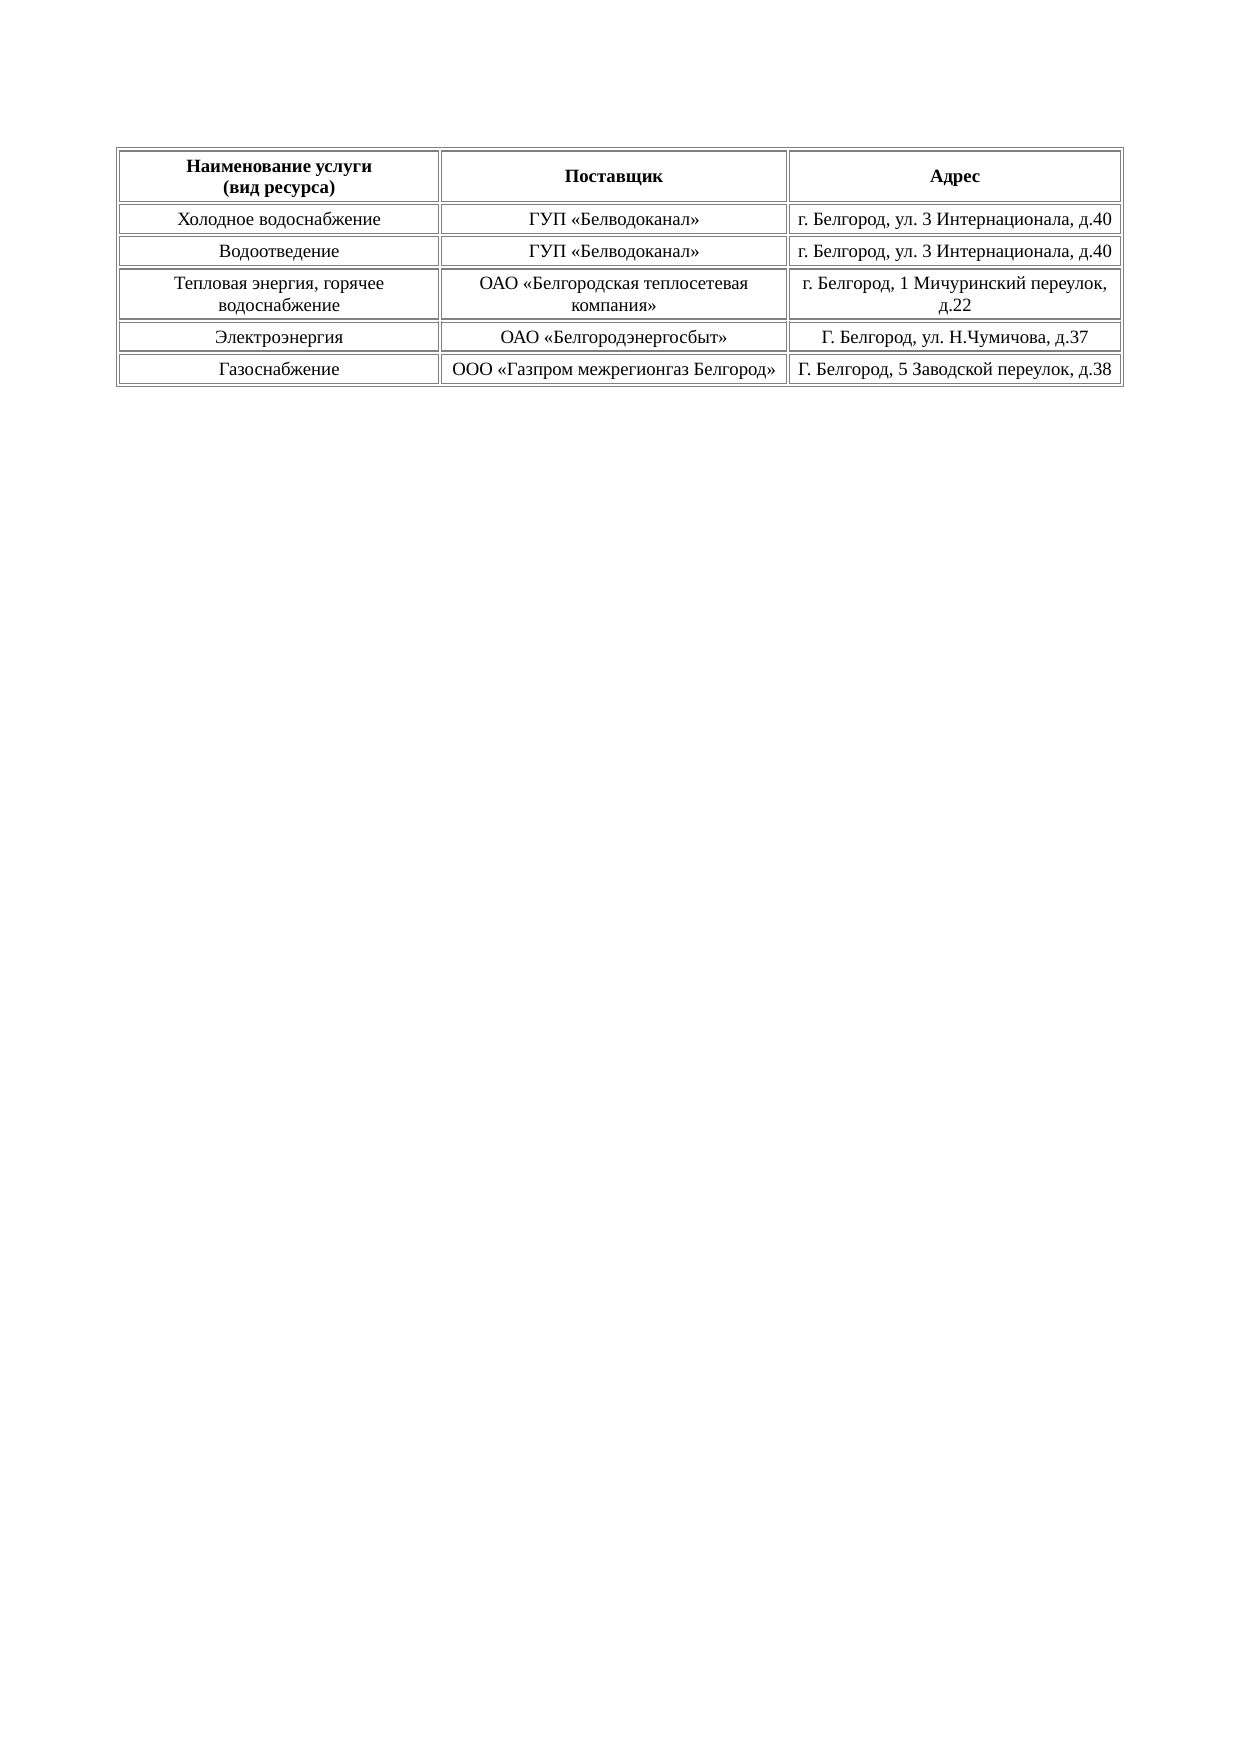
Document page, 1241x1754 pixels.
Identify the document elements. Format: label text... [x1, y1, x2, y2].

table_cell Электроэнергия [120, 323, 438, 350]
table_cell ОАО «Белгородэнергосбыт» [442, 323, 786, 350]
table_header Поставщик [442, 152, 786, 201]
table_cell г. Белгород, ул. 3 Интернационала, д.40 [790, 205, 1120, 233]
table_cell Г. Белгород, 5 Заводской переулок, д.38 [790, 355, 1120, 382]
table_cell ОАО «Белгородская теплосетевая компания» [442, 270, 786, 318]
table_cell г. Белгород, 1 Мичуринский переулок, д.22 [790, 270, 1120, 318]
table_header Адрес [790, 152, 1120, 201]
table_cell Водоотведение [120, 237, 438, 265]
table_header Наименование услуги (вид ресурса) [120, 152, 438, 201]
table_cell ГУП «Белводоканал» [442, 205, 786, 233]
table_cell ООО «Газпром межрегионгаз Белгород» [442, 355, 786, 382]
table_cell г. Белгород, ул. 3 Интернационала, д.40 [790, 237, 1120, 265]
table_cell Г. Белгород, ул. Н.Чумичова, д.37 [790, 323, 1120, 350]
table_cell Газоснабжение [120, 355, 438, 382]
table_cell ГУП «Белводоканал» [442, 237, 786, 265]
table_cell Холодное водоснабжение [120, 205, 438, 233]
table_cell Тепловая энергия, горячее водоснабжение [120, 270, 438, 318]
